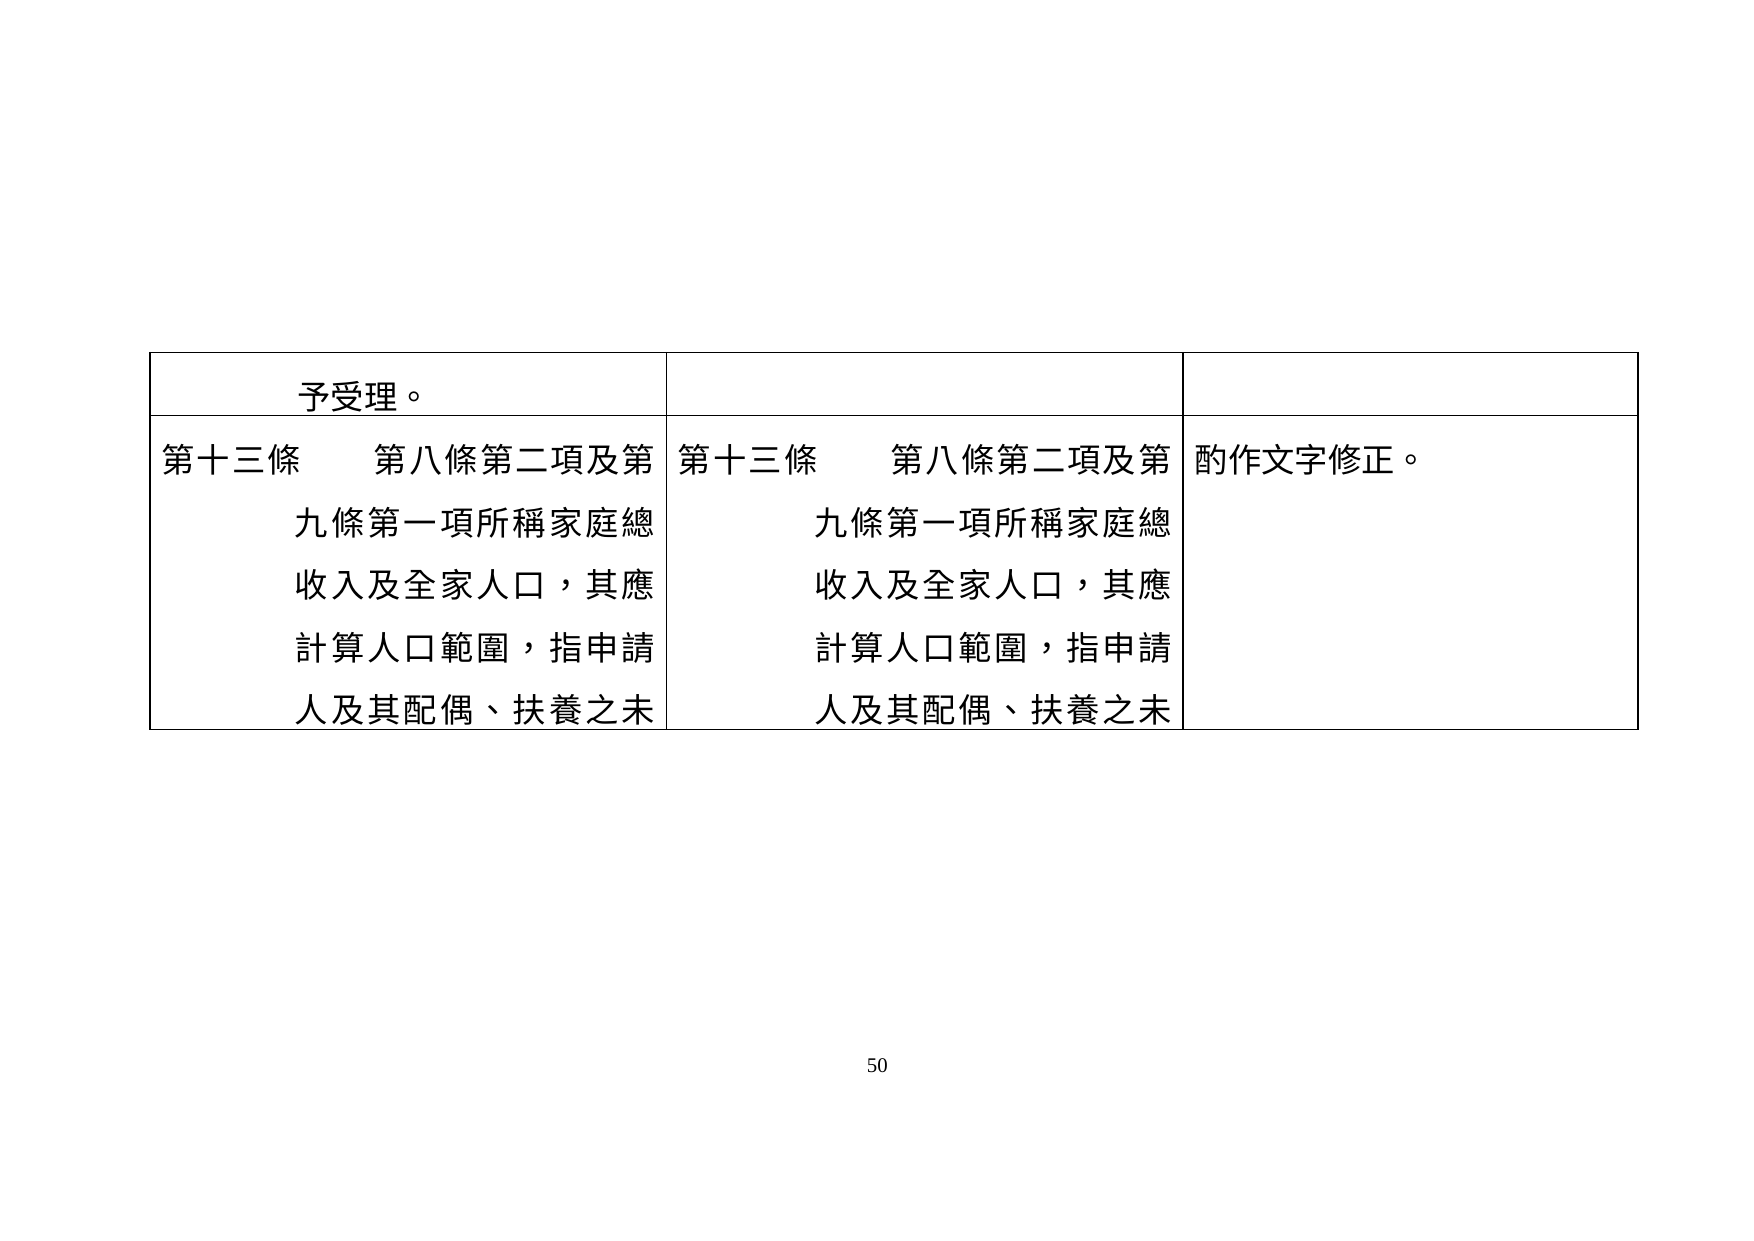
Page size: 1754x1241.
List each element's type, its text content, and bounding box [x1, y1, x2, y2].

table_cell 酌作文字修正。 [1184, 416, 1637, 729]
table_cell [667, 353, 1182, 415]
table_cell 第十三條 第八條第二項及第九條第一項所稱家庭總收入及全家人口，其應計算人口範圍，指申請人及其配偶、扶養之未 [151, 416, 666, 729]
table_cell [1184, 353, 1637, 415]
table_cell 予受理。 [151, 353, 666, 415]
table_cell 第十三條 第八條第二項及第九條第一項所稱家庭總收入及全家人口，其應計算人口範圍，指申請人及其配偶、扶養之未 [667, 416, 1182, 729]
